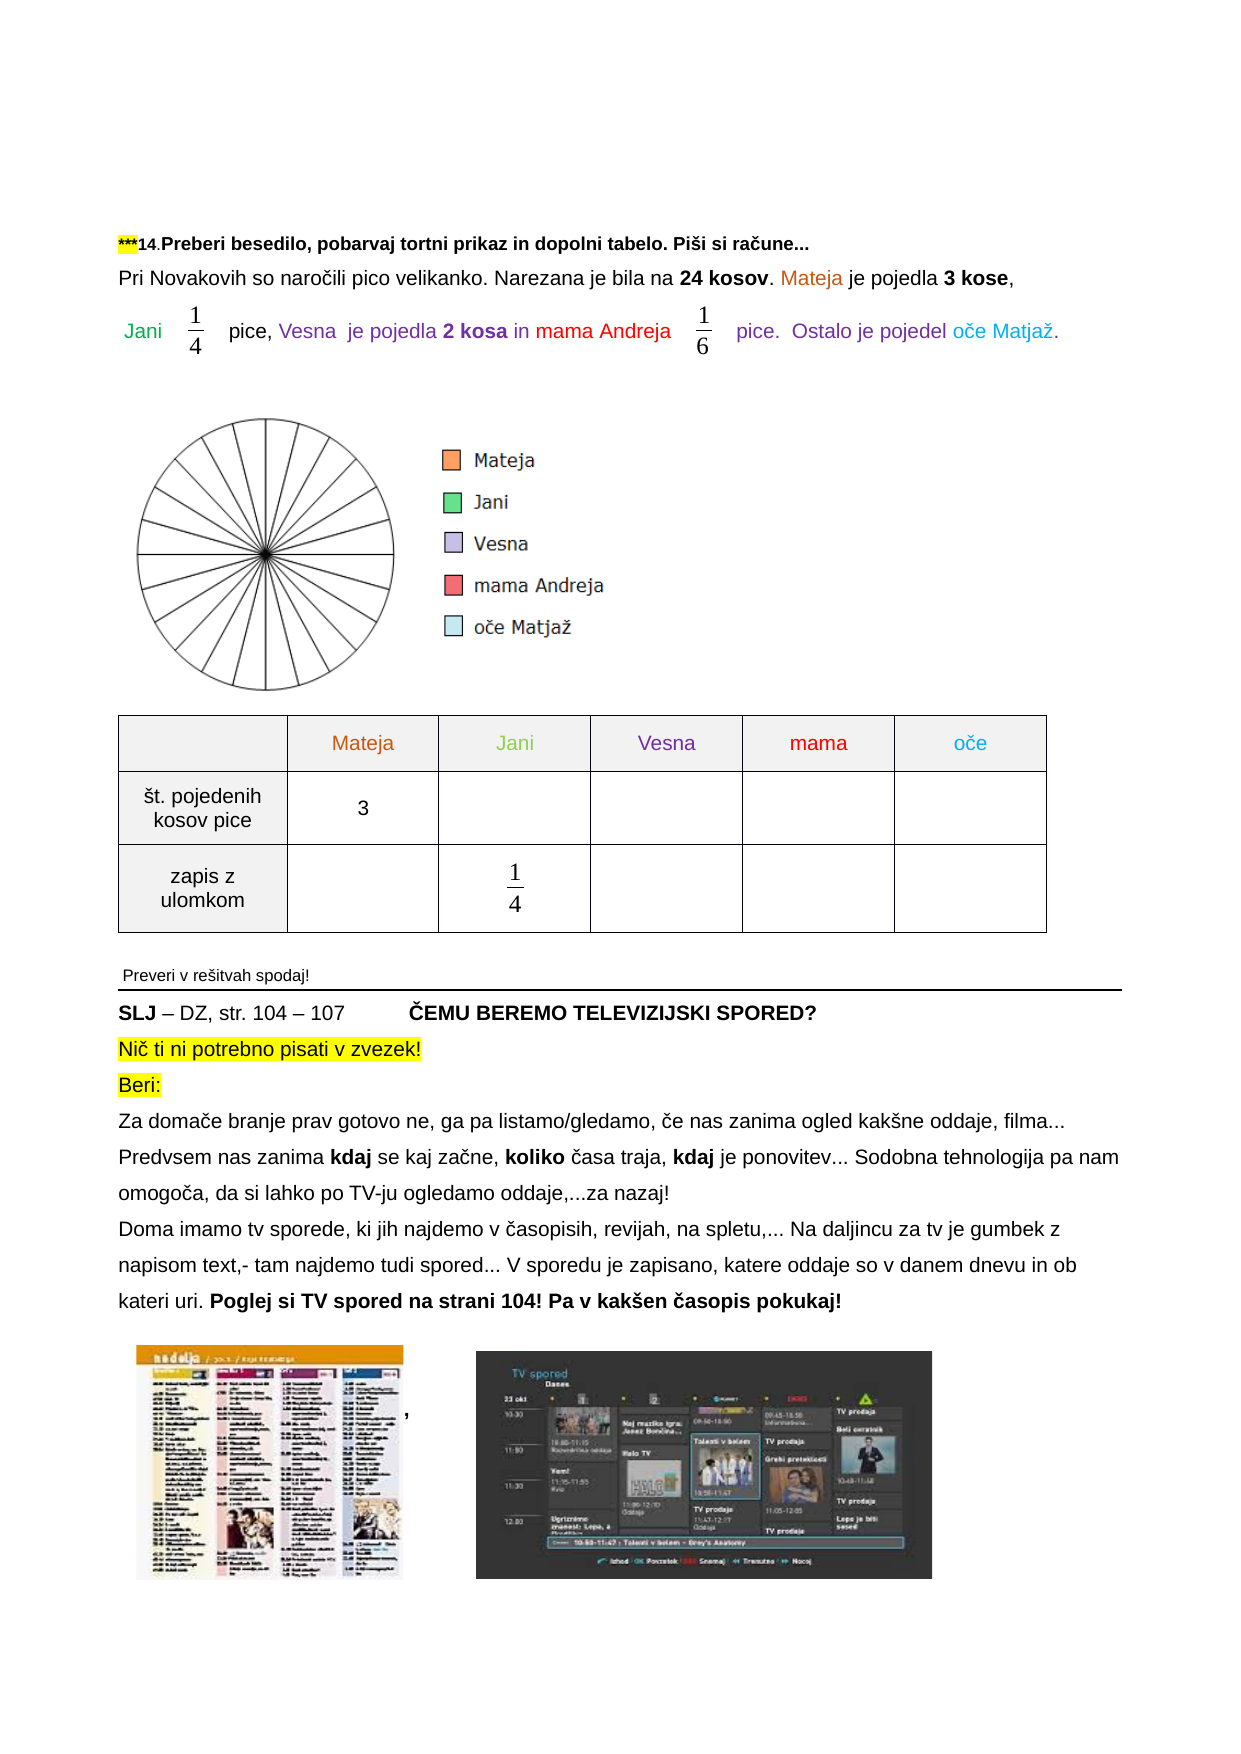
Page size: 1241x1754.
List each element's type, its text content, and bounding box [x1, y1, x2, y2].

table_cell [591, 772, 742, 844]
text Preveri v rešitvah spodaj! [118, 961, 1122, 989]
table_cell 3 [288, 772, 438, 844]
text Nič ti ni potrebno pisati v zvezek! [118, 1037, 1122, 1061]
table_cell [895, 772, 1046, 844]
text Predvsem nas zanima kdaj se kaj začne, koliko časa traja, kdaj je ponovitev... Sodobna tehnologija pa nam omogoča, da si lahko po TV-ju ogledamo oddaje,...za nazaj! [118, 1145, 1122, 1205]
text Za domače branje prav gotovo ne, ga pa listamo/gledamo, če nas zanima ogled kakšne oddaje, filma... [118, 1109, 1122, 1133]
picture [476, 1351, 933, 1579]
text [118, 1396, 136, 1420]
text Beri: [118, 1073, 1122, 1097]
text [933, 1396, 1122, 1420]
text Pri Novakovih so naročili pico velikanko. Narezana je bila na 24 kosov. Mateja je pojedla 3 kose, [118, 265, 1122, 289]
text Doma imamo tv sporede, ki jih najdemo v časopisih, revijah, na spletu,... Na daljincu za tv je gumbek z napisom text,- tam najdemo tudi spored... V sporedu je zapisano, katere oddaje so v danem dnevu in ob kateri uri. Poglej si TV spored na strani 104! Pa v kakšen časopis pokukaj! [118, 1217, 1122, 1312]
table_cell [591, 845, 742, 932]
table_cell [439, 772, 590, 844]
table_cell [288, 845, 438, 932]
text SLJ – DZ, str. 104 – 107 ČEMU BEREMO TELEVIZIJSKI SPORED? [118, 1001, 1122, 1025]
table_header Mateja [288, 716, 438, 771]
table_header oče [895, 716, 1046, 771]
table_cell [439, 845, 590, 932]
table_header Jani [439, 716, 590, 771]
table_header [119, 716, 287, 771]
table_cell [895, 845, 1046, 932]
table_cell št. pojedenih kosov pice [119, 772, 287, 844]
picture [136, 1345, 404, 1580]
table_header Vesna [591, 716, 742, 771]
table_cell [743, 772, 894, 844]
table_header mama [743, 716, 894, 771]
table_cell [743, 845, 894, 932]
text Jani pice, Vesna je pojedla 2 kosa in mama Andreja pice. Ostalo je pojedel oče Matjaž. [118, 301, 1122, 360]
text , [404, 1396, 476, 1420]
text ***14.Preberi besedilo, pobarvaj tortni prikaz in dopolni tabelo. Piši si račune... [118, 233, 1122, 255]
table_cell zapis z ulomkom [119, 845, 287, 932]
